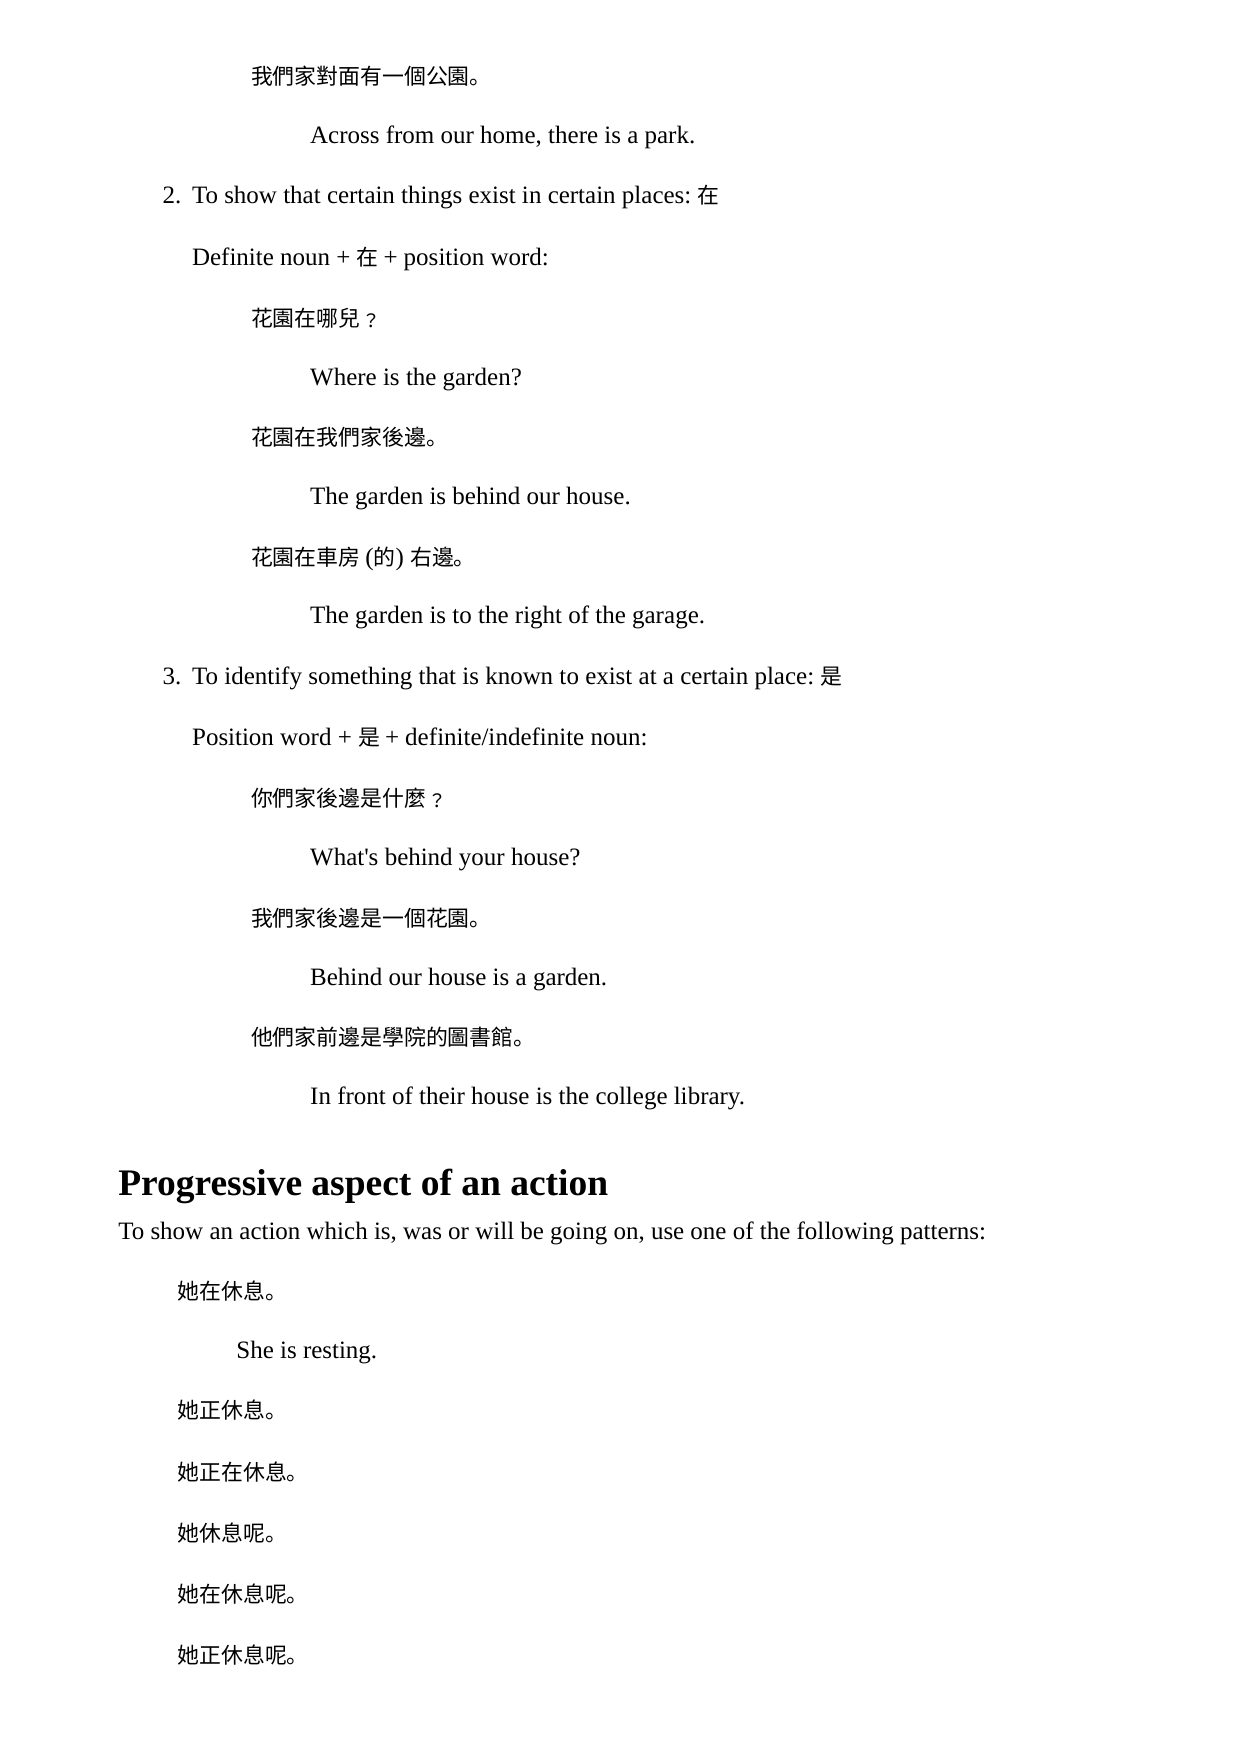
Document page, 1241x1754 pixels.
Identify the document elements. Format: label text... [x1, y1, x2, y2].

subtitle Progressive aspect of an action [118, 1160, 1181, 1203]
list Position word + 是 + definite/indefinite noun: [162, 720, 1181, 752]
list Across from our home, there is a park. [280, 120, 1122, 149]
list What's behind your house? [280, 842, 1122, 871]
list To identify something that is known to exist at a certain place: 是 [162, 659, 1181, 691]
subtitle 花園在哪兒﹖ [221, 301, 1122, 332]
subtitle 她正在休息。 [177, 1454, 1122, 1486]
list Where is the garden? [280, 362, 1122, 391]
subtitle 你們家後邊是什麼﹖ [221, 781, 1122, 813]
subtitle 他們家前邊是學院的圖書館。 [221, 1020, 1122, 1052]
list The garden is to the right of the garage. [280, 601, 1122, 629]
subtitle 她休息呢。 [177, 1516, 1122, 1547]
list To show that certain things exist in certain places: 在 [162, 178, 1181, 210]
list Definite noun + 在 + position word: [162, 239, 1181, 271]
subtitle 她正休息。 [177, 1393, 1122, 1425]
list The garden is behind our house. [280, 481, 1122, 510]
text To show an action which is, was or will be going on, use one of the following patterns: [118, 1216, 1181, 1244]
subtitle 花園在車房 (的) 右邊。 [221, 539, 1122, 571]
subtitle 我們家對面有一個公園。 [221, 59, 1122, 91]
list She is resting. [236, 1335, 1122, 1364]
list In front of their house is the college library. [280, 1081, 1122, 1110]
subtitle 她正休息呢。 [177, 1638, 1122, 1669]
subtitle 她在休息呢。 [177, 1577, 1122, 1608]
subtitle 花園在我們家後邊。 [221, 420, 1122, 452]
subtitle 她在休息。 [177, 1274, 1122, 1306]
list Behind our house is a garden. [280, 962, 1122, 990]
subtitle 我們家後邊是一個花園。 [221, 901, 1122, 932]
